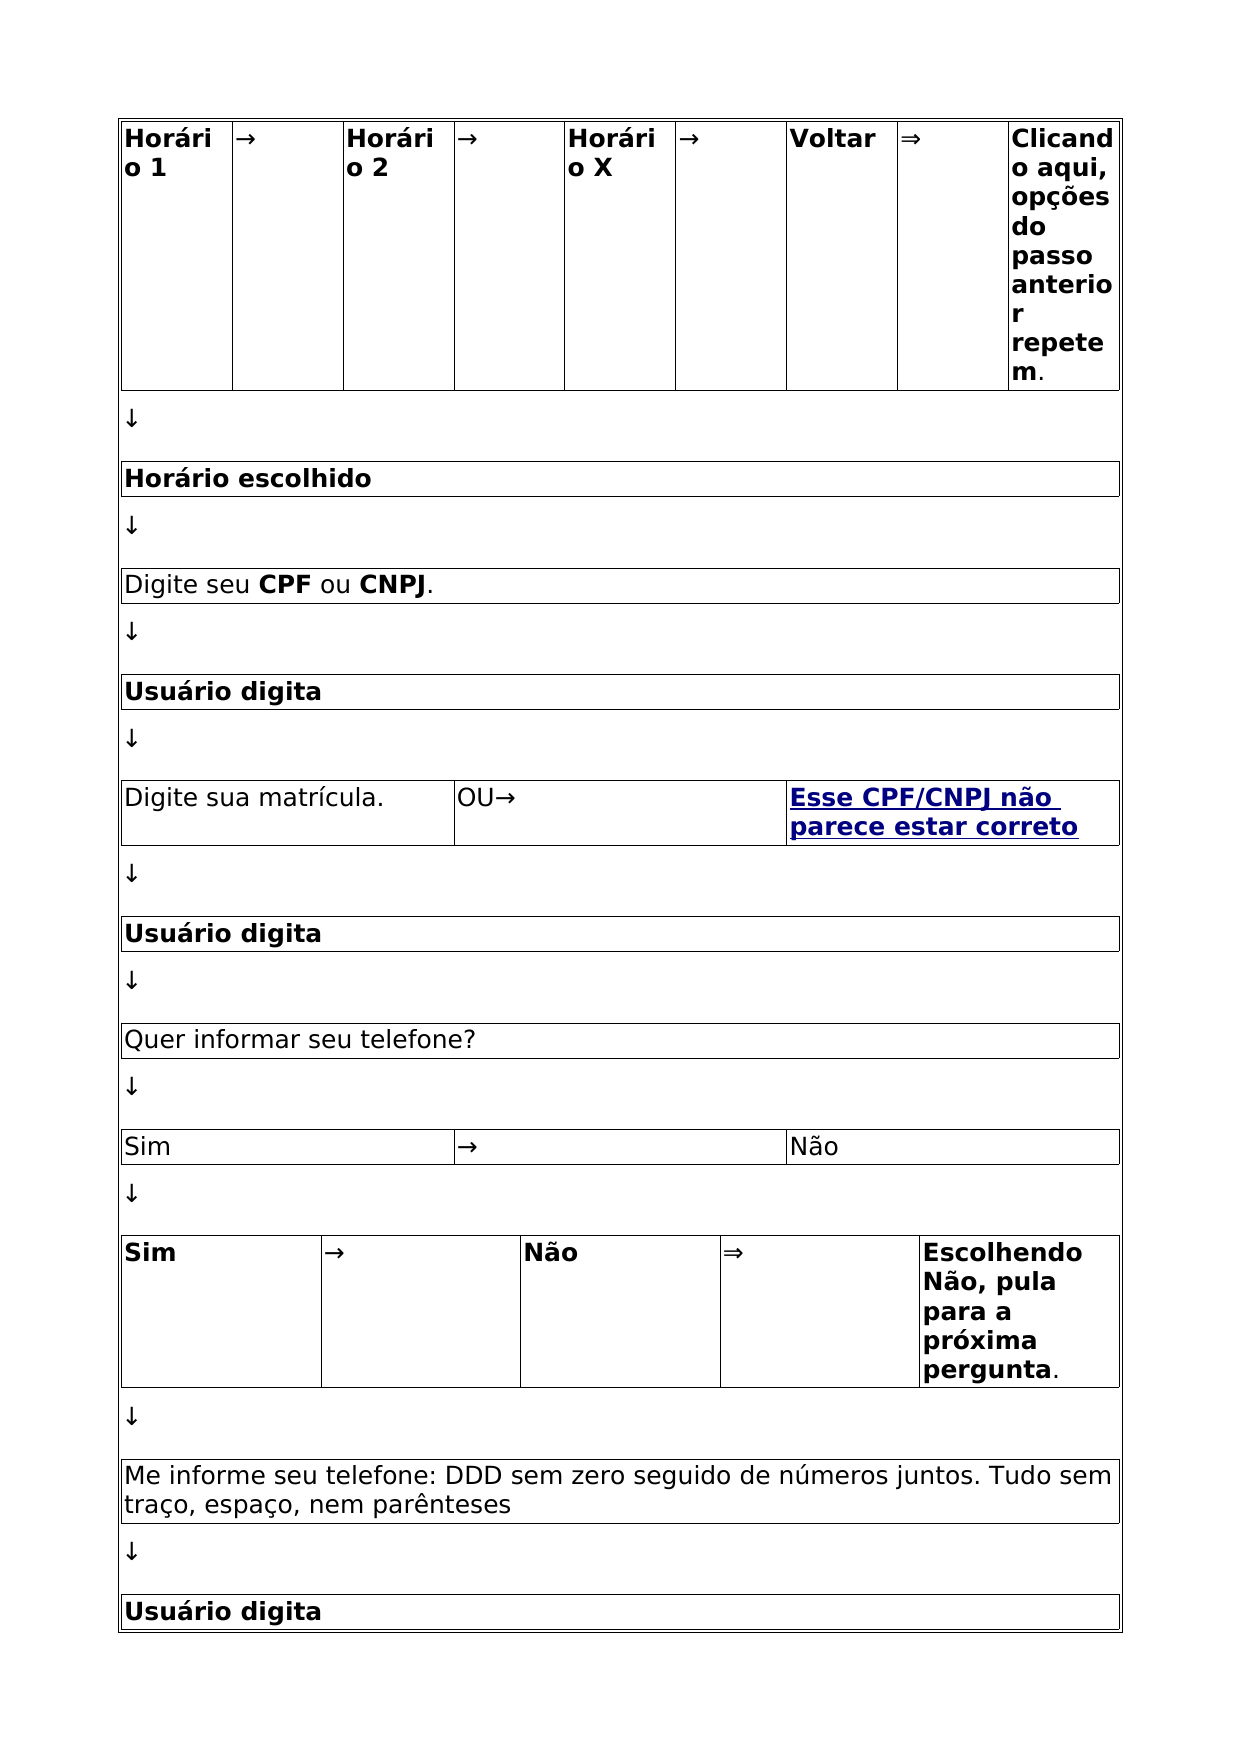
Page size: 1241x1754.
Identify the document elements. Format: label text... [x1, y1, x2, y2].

table_header → [322, 1236, 520, 1387]
table_header Sim [122, 1236, 321, 1387]
table_header Usuário digita [122, 917, 1119, 951]
table_header → [455, 122, 564, 389]
table_header → [455, 1130, 786, 1164]
table_header ↓ ↓ ↓ ↓ ↓ ↓ ↓ ↓ ↓ ↓ [119, 119, 1122, 1632]
table_header Horário 2 [344, 122, 454, 389]
table_header Digite seu CPF ou CNPJ. [122, 569, 1119, 602]
table_header → [233, 122, 343, 389]
table_header Usuário digita [122, 675, 1119, 709]
table_header Não [521, 1236, 720, 1387]
table_header Horário X [565, 122, 675, 389]
table_header Escolhendo Não, pula para a próxima pergunta. [920, 1236, 1119, 1387]
table_header ⇒ [721, 1236, 919, 1387]
table_header Digite sua matrícula. [122, 781, 454, 844]
table_header Horário 1 [122, 122, 232, 389]
table_header Usuário digita [122, 1595, 1119, 1629]
table_header → [676, 122, 786, 389]
table_header ⇒ [898, 122, 1008, 389]
table_header Quer informar seu telefone? [122, 1024, 1119, 1057]
table_header Me informe seu telefone: DDD sem zero seguido de números juntos. Tudo sem traço, espaço, nem parênteses [122, 1460, 1119, 1523]
table_header Esse CPF/CNPJ não parece estar correto [787, 781, 1119, 844]
table_header OU→ [455, 781, 786, 844]
table_header Horário escolhido [122, 462, 1119, 496]
table_header Clicando aqui, opções do passo anterior repetem. [1009, 122, 1119, 389]
table_header Não [787, 1130, 1119, 1164]
table_header Voltar [787, 122, 897, 389]
table_header Sim [122, 1130, 454, 1164]
